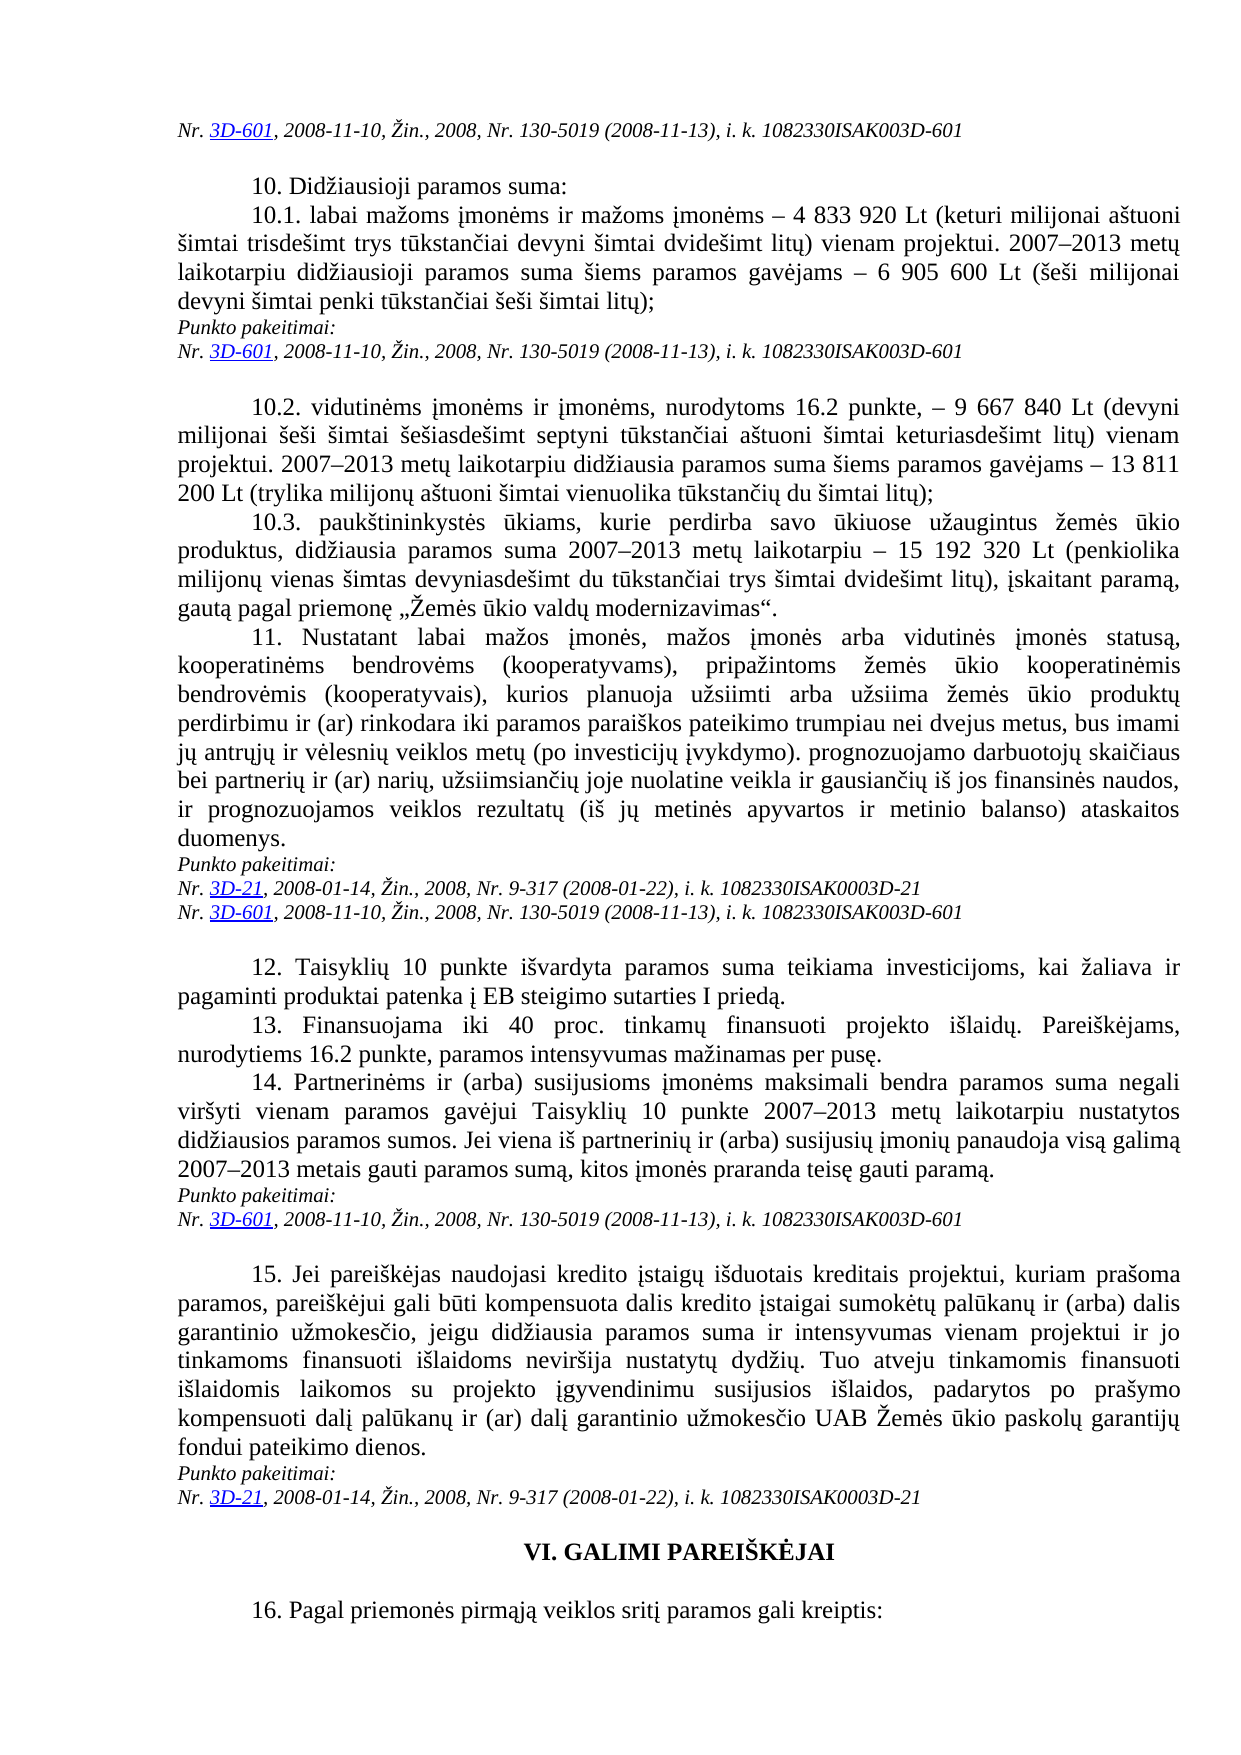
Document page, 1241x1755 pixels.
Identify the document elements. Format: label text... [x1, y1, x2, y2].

text 16. Pagal priemonės pirmąją veiklos sritį paramos gali kreiptis: [177, 1595, 1181, 1624]
text 15. Jei pareiškėjas naudojasi kredito įstaigų išduotais kreditais projektui, kuriam prašoma paramos, pareiškėjui gali būti kompensuota dalis kredito įstaigai sumokėtų palūkanų ir (arba) dalis garantinio užmokesčio, jeigu didžiausia paramos suma ir intensyvumas vienam projektui ir jo tinkamoms finansuoti išlaidoms neviršija nustatytų dydžių. Tuo atveju tinkamomis finansuoti išlaidomis laikomos su projekto įgyvendinimu susijusios išlaidos, padarytos po prašymo kompensuoti dalį palūkanų ir (ar) dalį garantinio užmokesčio UAB Žemės ūkio paskolų garantijų fondui pateikimo dienos. [177, 1259, 1181, 1461]
text Nr. 3D-601, 2008-11-10, Žin., 2008, Nr. 130-5019 (2008-11-13), i. k. 1082330ISAK003D-601 [177, 900, 1181, 924]
text Punkto pakeitimai: [177, 1182, 1181, 1207]
text 10.1. labai mažoms įmonėms ir mažoms įmonėms – 4 833 920 Lt (keturi milijonai aštuoni šimtai trisdešimt trys tūkstančiai devyni šimtai dvidešimt litų) vienam projektui. 2007–2013 metų laikotarpiu didžiausioji paramos suma šiems paramos gavėjams – 6 905 600 Lt (šeši milijonai devyni šimtai penki tūkstančiai šeši šimtai litų); [177, 200, 1181, 315]
text 10.3. paukštininkystės ūkiams, kurie perdirba savo ūkiuose užaugintus žemės ūkio produktus, didžiausia paramos suma 2007–2013 metų laikotarpiu – 15 192 320 Lt (penkiolika milijonų vienas šimtas devyniasdešimt du tūkstančiai trys šimtai dvidešimt litų), įskaitant paramą, gautą pagal priemonę „Žemės ūkio valdų modernizavimas“. [177, 507, 1181, 622]
text Nr. 3D-601, 2008-11-10, Žin., 2008, Nr. 130-5019 (2008-11-13), i. k. 1082330ISAK003D-601 [177, 1207, 1181, 1231]
text 13. Finansuojama iki 40 proc. tinkamų finansuoti projekto išlaidų. Pareiškėjams, nurodytiems 16.2 punkte, paramos intensyvumas mažinamas per pusę. [177, 1010, 1181, 1067]
text Punkto pakeitimai: [177, 1461, 1181, 1485]
text VI. GALIMI PAREIŠKĖJAI [177, 1537, 1181, 1566]
text Nr. 3D-21, 2008-01-14, Žin., 2008, Nr. 9-317 (2008-01-22), i. k. 1082330ISAK0003D-21 [177, 876, 1181, 900]
text Nr. 3D-21, 2008-01-14, Žin., 2008, Nr. 9-317 (2008-01-22), i. k. 1082330ISAK0003D-21 [177, 1485, 1181, 1509]
text Nr. 3D-601, 2008-11-10, Žin., 2008, Nr. 130-5019 (2008-11-13), i. k. 1082330ISAK003D-601 [177, 118, 1181, 142]
text Punkto pakeitimai: [177, 315, 1181, 339]
text 14. Partnerinėms ir (arba) susijusioms įmonėms maksimali bendra paramos suma negali viršyti vienam paramos gavėjui Taisyklių 10 punkte 2007–2013 metų laikotarpiu nustatytos didžiausios paramos sumos. Jei viena iš partnerinių ir (arba) susijusių įmonių panaudoja visą galimą 2007–2013 metais gauti paramos sumą, kitos įmonės praranda teisę gauti paramą. [177, 1067, 1181, 1182]
text Punkto pakeitimai: [177, 852, 1181, 876]
text 10.2. vidutinėms įmonėms ir įmonėms, nurodytoms 16.2 punkte, – 9 667 840 Lt (devyni milijonai šeši šimtai šešiasdešimt septyni tūkstančiai aštuoni šimtai keturiasdešimt litų) vienam projektui. 2007–2013 metų laikotarpiu didžiausia paramos suma šiems paramos gavėjams – 13 811 200 Lt (trylika milijonų aštuoni šimtai vienuolika tūkstančių du šimtai litų); [177, 392, 1181, 507]
text 12. Taisyklių 10 punkte išvardyta paramos suma teikiama investicijoms, kai žaliava ir pagaminti produktai patenka į EB steigimo sutarties I priedą. [177, 952, 1181, 1010]
text Nr. 3D-601, 2008-11-10, Žin., 2008, Nr. 130-5019 (2008-11-13), i. k. 1082330ISAK003D-601 [177, 339, 1181, 363]
text 10. Didžiausioji paramos suma: [177, 171, 1181, 200]
text 11. Nustatant labai mažos įmonės, mažos įmonės arba vidutinės įmonės statusą, kooperatinėms bendrovėms (kooperatyvams), pripažintoms žemės ūkio kooperatinėmis bendrovėmis (kooperatyvais), kurios planuoja užsiimti arba užsiima žemės ūkio produktų perdirbimu ir (ar) rinkodara iki paramos paraiškos pateikimo trumpiau nei dvejus metus, bus imami jų antrųjų ir vėlesnių veiklos metų (po investicijų įvykdymo). prognozuojamo darbuotojų skaičiaus bei partnerių ir (ar) narių, užsiimsiančių joje nuolatine veikla ir gausiančių iš jos finansinės naudos, ir prognozuojamos veiklos rezultatų (iš jų metinės apyvartos ir metinio balanso) ataskaitos duomenys. [177, 622, 1181, 852]
